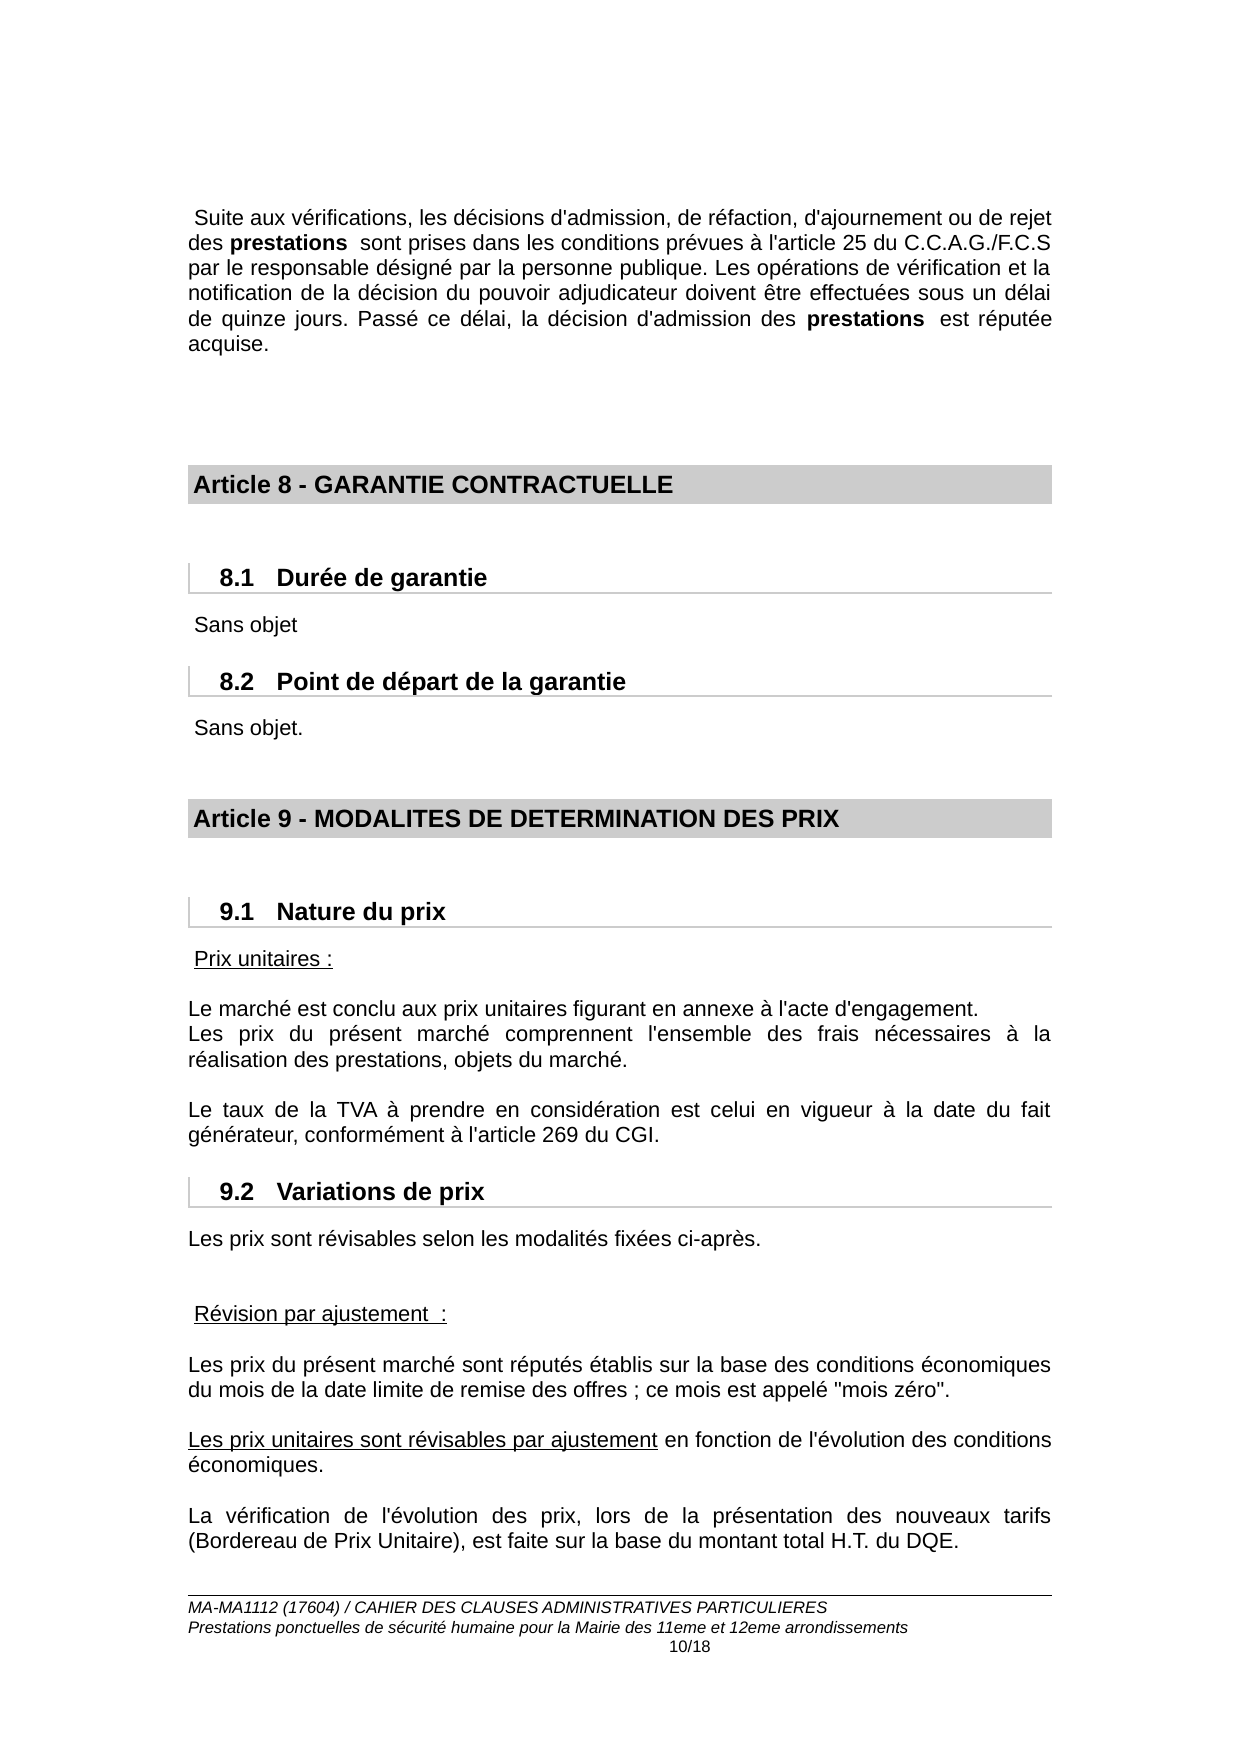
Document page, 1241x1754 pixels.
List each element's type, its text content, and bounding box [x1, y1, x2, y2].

text Le taux de la TVA à prendre en considération est celui en vigueur à la date du fait générateur, conformément à l'article 269 du CGI. [188, 1097, 1052, 1147]
text Sans objet [188, 612, 1052, 637]
text Révision par ajustement : [188, 1301, 1052, 1326]
text Sans objet. [188, 715, 1052, 740]
text Les prix du présent marché comprennent l'ensemble des frais nécessaires à la réalisation des prestations, objets du marché. [188, 1021, 1052, 1072]
subtitle GARANTIE CONTRACTUELLE [190, 468, 1050, 502]
subtitle MODALITES DE DETERMINATION DES PRIX [190, 802, 1050, 836]
text Prix unitaires : [188, 946, 1052, 971]
text La vérification de l'évolution des prix, lors de la présentation des nouveaux tarifs (Bordereau de Prix Unitaire), est faite sur la base du montant total H.T. du DQE. [188, 1503, 1052, 1553]
subtitle Durée de garantie [190, 563, 1052, 592]
text Les prix sont révisables selon les modalités fixées ci-après. [188, 1225, 1052, 1251]
text Les prix unitaires sont révisables par ajustement en fonction de l'évolution des conditions économiques. [188, 1427, 1052, 1477]
text Suite aux vérifications, les décisions d'admission, de réfaction, d'ajournement ou de rejet des prestations sont prises dans les conditions prévues à l'article 25 du C.C.A.G./F.C.S par le responsable désigné par la personne publique. Les opérations de vérification et la notification de la décision du pouvoir adjudicateur doivent être effectuées sous un délai de quinze jours. Passé ce délai, la décision d'admission des prestations est réputée acquise. [188, 204, 1052, 356]
subtitle Point de départ de la garantie [190, 666, 1052, 695]
text Le marché est conclu aux prix unitaires figurant en annexe à l'acte d'engagement. [188, 996, 1052, 1021]
text Les prix du présent marché sont réputés établis sur la base des conditions économiques du mois de la date limite de remise des offres ; ce mois est appelé "mois zéro". [188, 1351, 1052, 1402]
subtitle Nature du prix [190, 897, 1052, 926]
subtitle Variations de prix [190, 1177, 1052, 1206]
